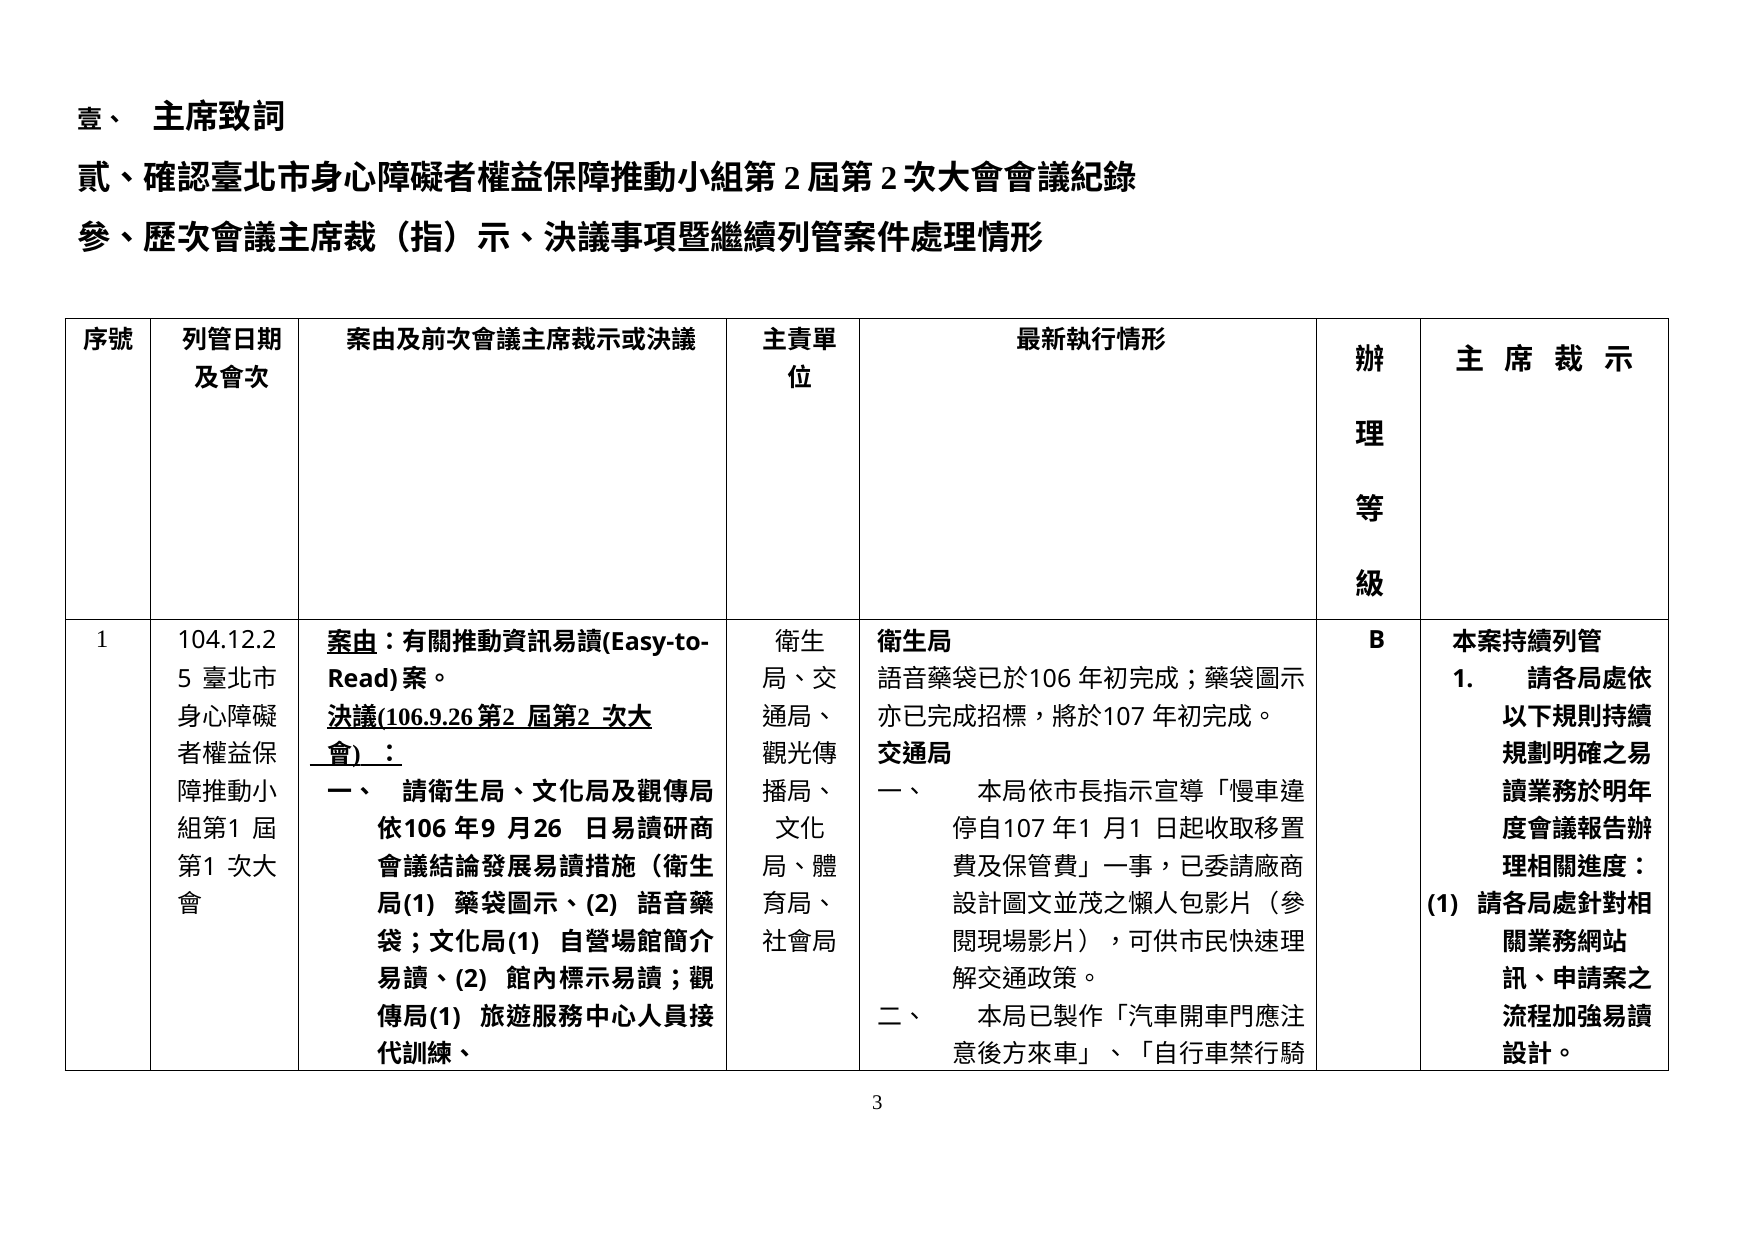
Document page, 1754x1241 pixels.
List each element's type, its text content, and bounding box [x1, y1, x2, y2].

table_header 主責單位 [727, 319, 859, 619]
table_header 最新執行情形 [860, 319, 1316, 619]
table_cell 衛生局 語音藥袋已於106年初完成；藥袋圖示亦已完成招標，將於107年初完成。 交通局 本局依市長指示宣導「慢車違停自107年1月1 日起收取移置費及保管費」一事，已委請廠商設計圖文並茂之懶人包影片（參閱現場影片），可供市民快速理解交通政策。 本局已製作「汽車開車門應注意後方來車」、「自行車禁行騎樓、人車共道應禮讓行人先行」及「車輛禮讓行人行人快步通行勿滑手機」等海報(如附件1)，供民眾快速理解交通安全事宜。 公共運輸處 新版公車路線圖截至106年11月6日止配合站位或路線調整全線路線圖淡化已完成，計計153線，並汰換406支滾筒。 持續推動智慧型站牌之建置，並以圖像及動態顯示即將進站之公車路線，提供不熟悉使用行動裝置之民眾更便利之查詢管道。 要求本市聯營公車業者每輛車應裝設站名播報器，於公車進站開門後播報車輛路線及將前往之方向。另本處將不定期檢查設備是否正常運作，以提供視障者完善之大眾運輸環境。 觀光傳播局 旅遊服務中心人員接待訓練 本局營運之旅服中心人員皆具備主動、親切、熱情之服務態度，惟今年度教育訓練場次已辦理完畢，故針對心智障礙旅客接待訓練一事，將評估納入明年課程規劃辦理。 二、 臺北市雙層觀光巴士簡介摺頁 雙層觀光巴士簡介摺頁之圖示、顏色、圖片、地圖等編製朝向易讀原則設計，惟目前尚無再版雙層觀光巴士簡介摺頁之計畫，爾後如有再版需求將再依易讀原則重新檢視版面內容。 於各宣傳管道持續播放觀光巴士宣傳短片，以簡單的陳述及一目瞭然的畫面，宣傳觀光巴士特別之處。觀光巴士短片網址如下： https://www.youtube.com/watch?v=NQqq2kK8NZ4 文化局 本局於106年11月14日徵詢中華民國智障者家長總會（以下簡稱智總）協助本局自營館所「新芳春茶行」與「大稻埕戲苑偶戲展」推動資訊易讀事宜，已獲智總同意擇期討論。 本局近期將邀請智總討論，就製作相關資訊易讀簡介與館內標示易讀等研商，預定於107年度第2季或第3季提供成果。 體育局 資訊服務 已建置更新本局場館設施管理系統中英文對照介面網頁，有助外國人租借運動場館，提升運動風氣。 預計明(107)年1月底前新版場館設施管理系統上線，參照資訊易讀精神，以大量圖片、簡易圖示、環景導覽等方式，讓民眾清楚了解場館現況，提升使用率，促進運動風氣。 本市各運動中心官網皆已取得行政院國家通訊傳播委員會無障礙網頁標章認證；另內湖運動中心因重新招商自106年10月8日起閉館整修，預計明(107)年2月上旬開幕前取得新官網之無障礙網頁標章認證。 教育訓練 106年10月25日邀請愛盲基金會李英琪主任蒞局進行「資訊易讀於體育之運用」專題演講，參加成員為本局同仁及本市12區運動中心代表，計約70人參與。 持續辦理體育志工與運動中心服務人員易讀意識講習，提供優質的服務。 社會局 本局已於106年9月26日11月30日辦理Easy Read Club，由李英琪委員講授易讀基本原則併逐一檢視各局處所提成果。 [860, 620, 1316, 1070]
subtitle 主席致詞 [77, 95, 1670, 137]
table_header 主席裁示 [1421, 319, 1668, 619]
table_cell 本案持續列管 請各局處依以下規則持續規劃明確之易讀業務於明年度會議報告辦理相關進度： (1) 請各局處針對相關業務網站訊、申請案之流程加強易讀設計。 [1421, 620, 1668, 1070]
table_cell 案由：有關推動資訊易讀(Easy-to-Read)案。 決議(106.9.26第2屆第2次大會)： 請衛生局、文化局及觀傳局依106年9月26日易讀研商會議結論發展易讀措施（衛生局(1)藥袋圖示、(2)語音藥袋；文化局(1)自營場館簡介易讀、(2)館內標示易讀；觀傳局(1)旅遊服務中心人員接代訓練、 [299, 620, 726, 1070]
table_cell 104.12.25臺北市身心障礙者權益保障推動小組第1屆第1次大會 [151, 620, 298, 1070]
table_header 案由及前次會議主席裁示或決議 [299, 319, 726, 619]
table_header 列管日期及會次 [151, 319, 298, 619]
table_cell B [1317, 620, 1420, 1070]
table_cell 衛生局、交通局、觀光傳播局、文化局、體育局、社會局 [727, 620, 859, 1070]
subtitle 貳、確認臺北市身心障礙者權益保障推動小組第2屆第2次大會會議紀錄 [77, 156, 1670, 197]
table_cell 1 [66, 620, 150, 1070]
table_header 辦理等級 [1317, 319, 1420, 619]
table_header 序號 [66, 319, 150, 619]
subtitle 參、歷次會議主席裁（指）示、決議事項暨繼續列管案件處理情形 [77, 216, 1670, 258]
